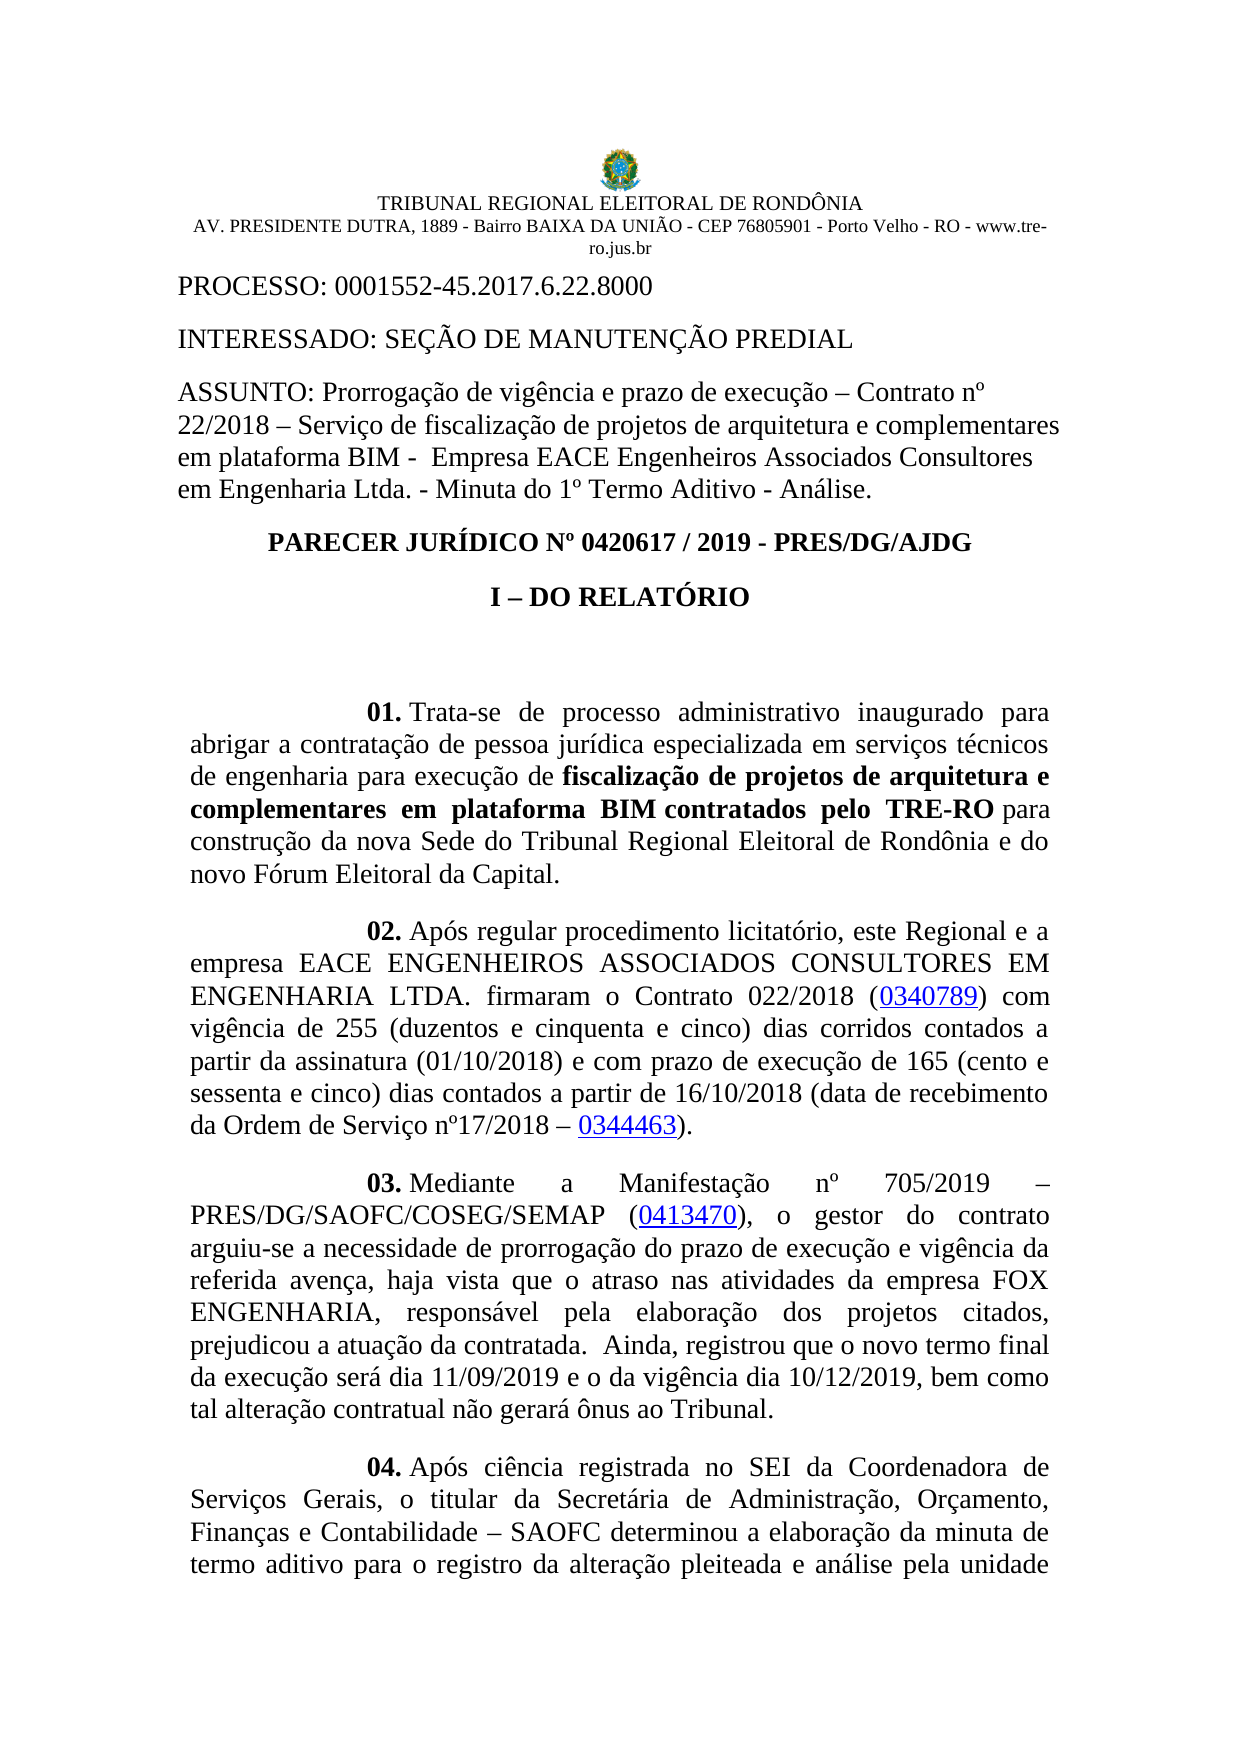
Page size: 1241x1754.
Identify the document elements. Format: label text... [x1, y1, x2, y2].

text I – DO RELATÓRIO [190, 580, 1051, 612]
text AV. PRESIDENTE DUTRA, 1889 - Bairro BAIXA DA UNIÃO - CEP 76805901 - Porto Velho - RO - www.tre-ro.jus.br [177, 215, 1063, 258]
text INTERESSADO: SEÇÃO DE MANUTENÇÃO PREDIAL [177, 322, 1063, 354]
text TRIBUNAL REGIONAL ELEITORAL DE RONDÔNIA [177, 191, 1063, 215]
text 01. Trata-se de processo administrativo inaugurado para abrigar a contratação de pessoa jurídica especializada em serviços técnicos de engenharia para execução de fiscalização de projetos de arquitetura e complementares em plataforma BIM contratados pelo TRE-RO para construção da nova Sede do Tribunal Regional Eleitoral de Rondônia e do novo Fórum Eleitoral da Capital. [190, 695, 1051, 889]
text ASSUNTO: Prorrogação de vigência e prazo de execução – Contrato nº 22/2018 – Serviço de fiscalização de projetos de arquitetura e complementares em plataforma BIM - Empresa EACE Engenheiros Associados Consultores em Engenharia Ltda. - Minuta do 1º Termo Aditivo - Análise. [177, 375, 1063, 505]
text Parecer Jurídico Nº 0420617 / 2019 - PRES/DG/AJDG [177, 526, 1063, 557]
text 02. Após regular procedimento licitatório, este Regional e a empresa EACE ENGENHEIROS ASSOCIADOS CONSULTORES EM ENGENHARIA LTDA. firmaram o Contrato 022/2018 (0340789) com vigência de 255 (duzentos e cinquenta e cinco) dias corridos contados a partir da assinatura (01/10/2018) e com prazo de execução de 165 (cento e sessenta e cinco) dias contados a partir de 16/10/2018 (data de recebimento da Ordem de Serviço nº17/2018 – 0344463). [190, 914, 1051, 1141]
text 03. Mediante a Manifestação nº 705/2019 – PRES/DG/SAOFC/COSEG/SEMAP (0413470), o gestor do contrato arguiu-se a necessidade de prorrogação do prazo de execução e vigência da referida avença, haja vista que o atraso nas atividades da empresa FOX ENGENHARIA, responsável pela elaboração dos projetos citados, prejudicou a atuação da contratada. Ainda, registrou que o novo termo final da execução será dia 11/09/2019 e o da vigência dia 10/12/2019, bem como tal alteração contratual não gerará ônus ao Tribunal. [190, 1166, 1051, 1425]
text PROCESSO: 0001552-45.2017.6.22.8000 [177, 269, 1063, 301]
text 04. Após ciência registrada no SEI da Coordenadora de Serviços Gerais, o titular da Secretária de Administração, Orçamento, Finanças e Contabilidade – SAOFC determinou a elaboração da minuta de termo aditivo para o registro da alteração pleiteada e análise pela unidade [190, 1450, 1051, 1579]
